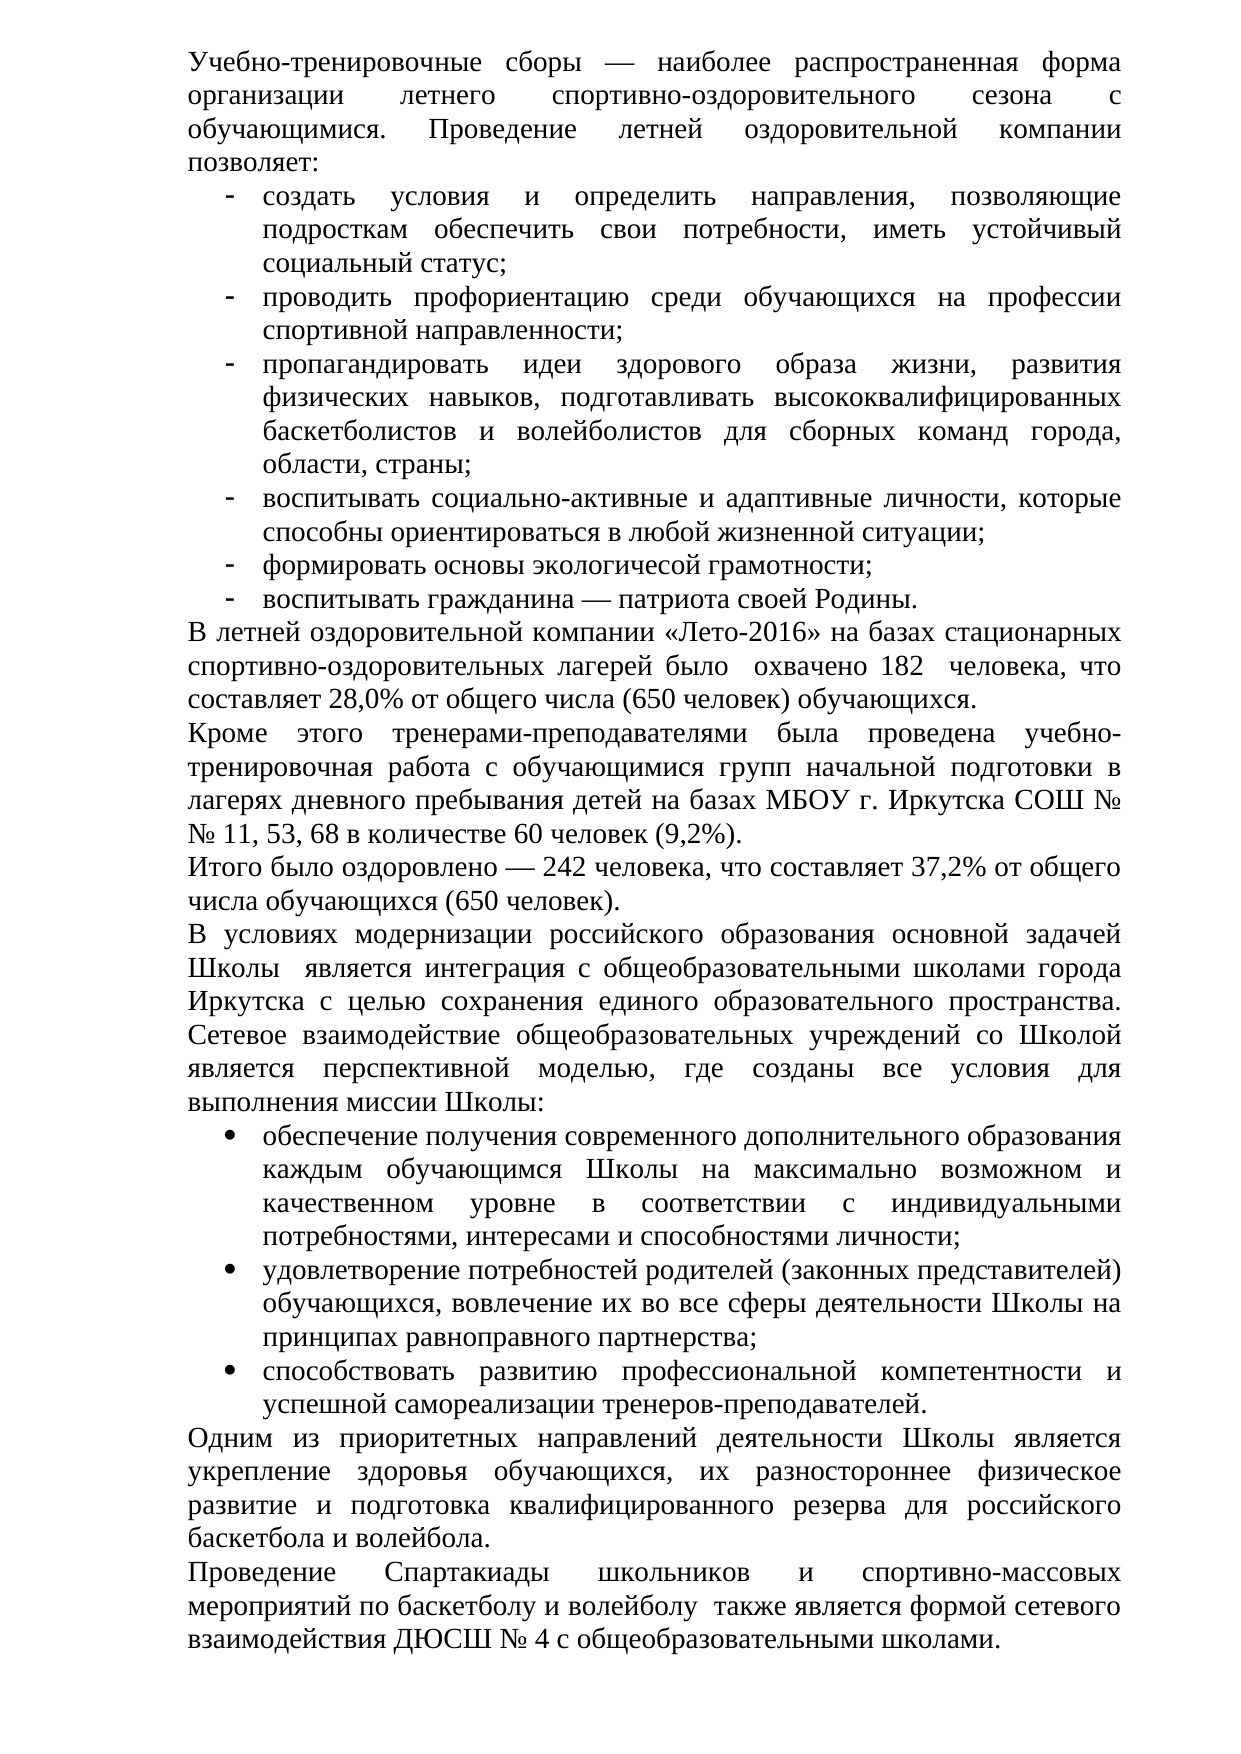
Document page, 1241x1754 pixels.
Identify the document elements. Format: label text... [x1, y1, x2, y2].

list обеспечение получения современного дополнительного образования каждым обучающимся Школы на максимально возможном и качественном уровне в соответствии с индивидуальными потребностями, интересами и способностями личности; [225, 1118, 1122, 1252]
list создать условия и определить направления, позволяющие подросткам обеспечить свои потребности, иметь устойчивый социальный статус; [225, 178, 1122, 279]
text Кроме этого тренерами-преподавателями была проведена учебно-тренировочная работа с обучающимися групп начальной подготовки в лагерях дневного пребывания детей на базах МБОУ г. Иркутска СОШ №№ 11, 53, 68 в количестве 60 человек (9,2%). [187, 715, 1122, 849]
list воспитывать социально-активные и адаптивные личности, которые способны ориентироваться в любой жизненной ситуации; [225, 480, 1122, 547]
text В условиях модернизации российского образования основной задачей Школы является интеграция с общеобразовательными школами города Иркутска с целью сохранения единого образовательного пространства. Сетевое взаимодействие общеобразовательных учреждений со Школой является перспективной моделью, где созданы все условия для выполнения миссии Школы: [187, 916, 1122, 1118]
text Итого было оздоровлено — 242 человека, что составляет 37,2% от общего числа обучающихся (650 человек). [187, 849, 1122, 916]
list удовлетворение потребностей родителей (законных представителей) обучающихся, вовлечение их во все сферы деятельности Школы на принципах равноправного партнерства; [225, 1252, 1122, 1353]
text В летней оздоровительной компании «Лето-2016» на базах стационарных спортивно-оздоровительных лагерей было охвачено 182 человека, что составляет 28,0% от общего числа (650 человек) обучающихся. [187, 614, 1122, 715]
list способствовать развитию профессиональной компетентности и успешной самореализации тренеров-преподавателей. [225, 1353, 1122, 1420]
text Учебно-тренировочные сборы — наиболее распространенная форма организации летнего спортивно-оздоровительного сезона с обучающимися. Проведение летней оздоровительной компании позволяет: [187, 44, 1122, 178]
list проводить профориентацию среди обучающихся на профессии спортивной направленности; [225, 279, 1122, 346]
list формировать основы экологичесой грамотности; [225, 547, 1122, 581]
text Проведение Спартакиады школьников и спортивно-массовых мероприятий по баскетболу и волейболу также является формой сетевого взаимодействия ДЮСШ № 4 с общеобразовательными школами. [187, 1554, 1122, 1655]
list воспитывать гражданина — патриота своей Родины. [225, 581, 1122, 614]
text Одним из приоритетных направлений деятельности Школы является укрепление здоровья обучающихся, их разностороннее физическое развитие и подготовка квалифицированного резерва для российского баскетбола и волейбола. [187, 1420, 1122, 1554]
list пропагандировать идеи здорового образа жизни, развития физических навыков, подготавливать высококвалифицированных баскетболистов и волейболистов для сборных команд города, области, страны; [225, 346, 1122, 480]
